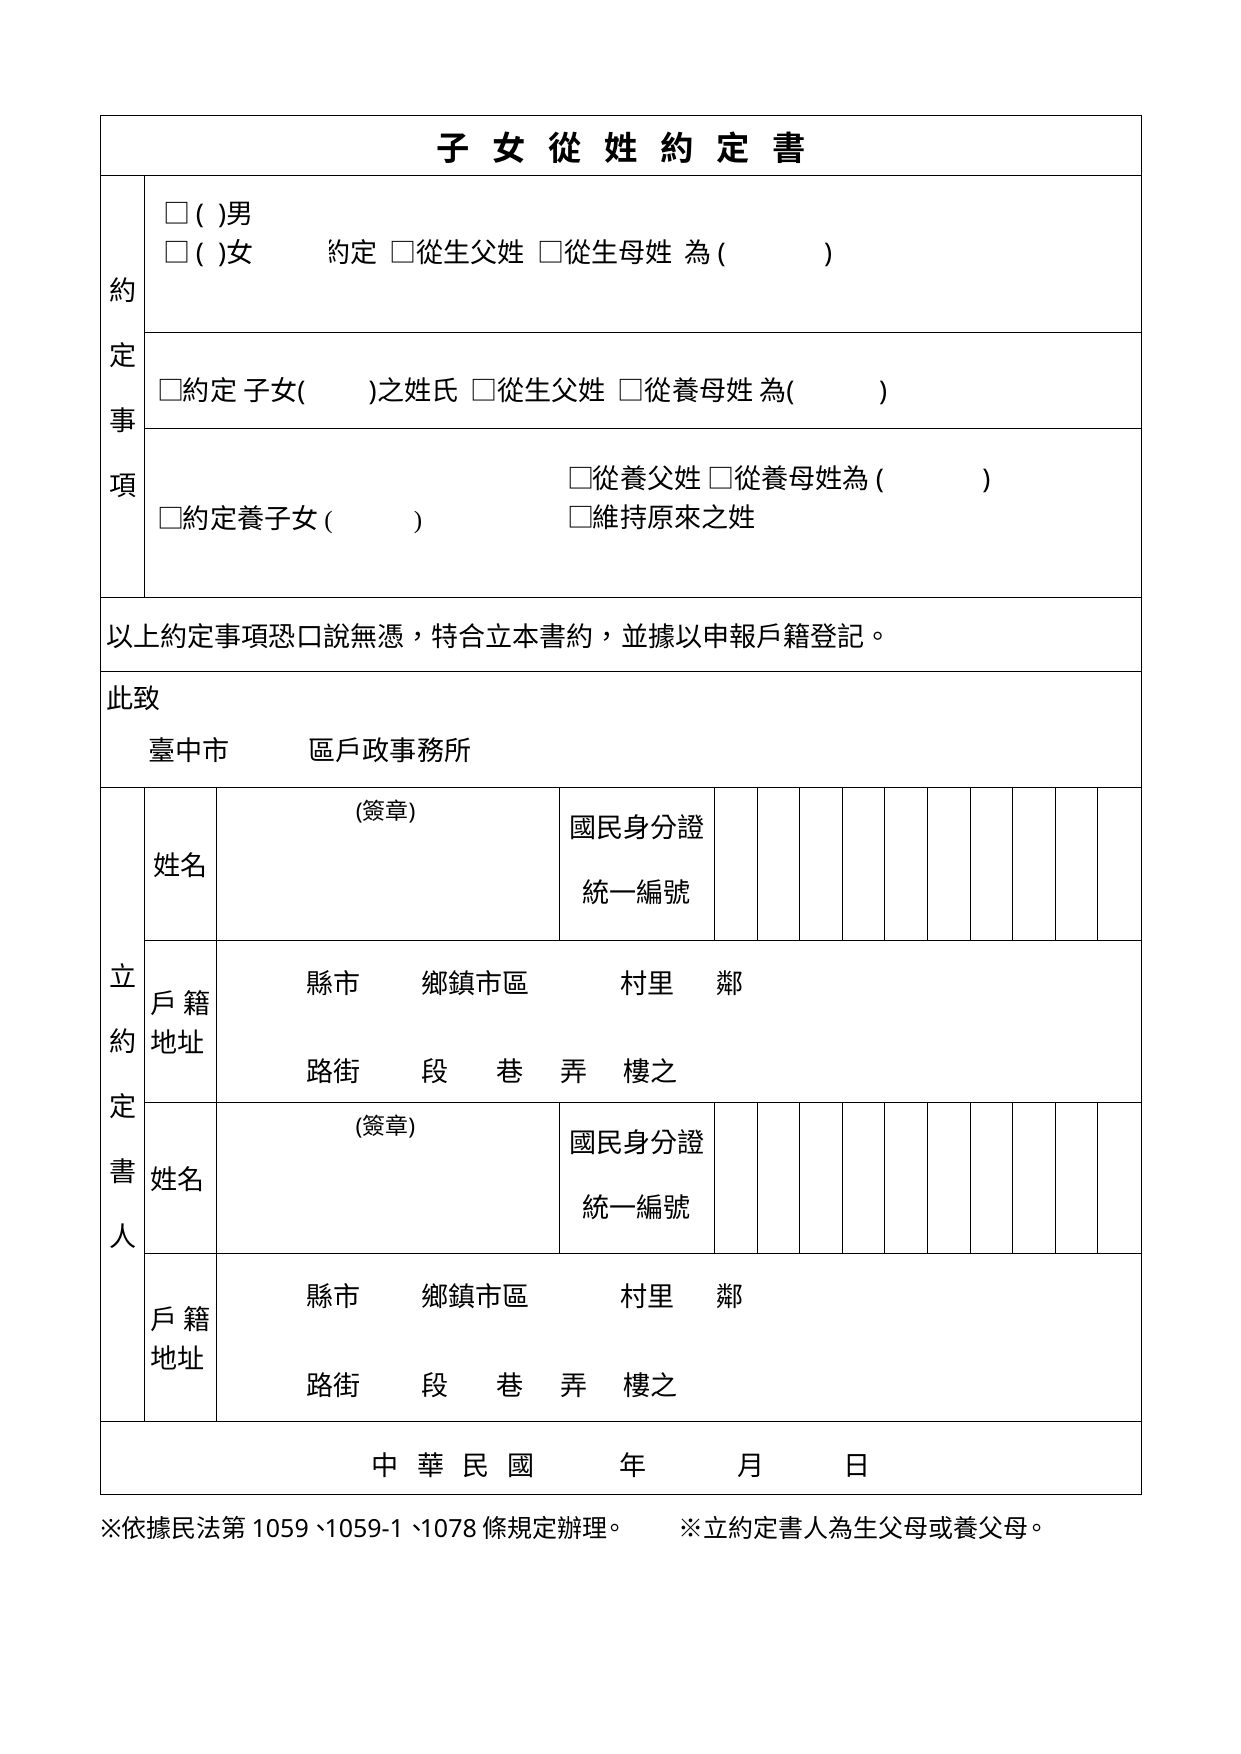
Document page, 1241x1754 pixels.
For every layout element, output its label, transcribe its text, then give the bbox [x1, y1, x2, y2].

table_cell [843, 1103, 884, 1253]
table_cell 國民身分證 統一編號 [560, 788, 714, 940]
table_cell 之姓氏約定 □從生父姓 □從生母姓 為 ( ) [145, 176, 1141, 332]
table_cell [758, 788, 799, 940]
table_cell 國民身分證統一編號 [560, 1103, 714, 1253]
table_cell [1056, 788, 1097, 940]
table_cell 以上約定事項恐口說無憑，特合立本書約，並據以申報戶籍登記。 [101, 598, 1141, 671]
table_cell 中 華 民 國 年 月 日 [101, 1422, 1141, 1494]
table_cell 此致 臺中市 區戶政事務所 [101, 672, 1141, 787]
table_cell [715, 788, 757, 940]
table_cell [885, 788, 927, 940]
table_cell [800, 788, 842, 940]
table_cell □約定養子女 ( ) [145, 429, 1141, 597]
table_header 子 女 從 姓 約 定 書 [101, 116, 1141, 175]
table_cell [971, 788, 1012, 940]
table_cell 戶籍地址 [145, 941, 216, 1102]
table_cell [928, 1103, 970, 1253]
table_cell [1056, 1103, 1097, 1253]
table_cell 姓名 [145, 788, 216, 940]
table_cell [885, 1103, 927, 1253]
table_cell [1098, 788, 1141, 940]
table_cell (簽章) [217, 788, 559, 940]
table_cell 戶籍地址 [145, 1254, 216, 1421]
table_cell [1013, 788, 1055, 940]
table_cell 約 定 事 項 [101, 176, 144, 597]
table_cell 立約定書人 [101, 788, 144, 1421]
table_cell [843, 788, 884, 940]
table_cell □約定 子女( )之姓氏 □從生父姓 □從養母姓 為( ) [145, 333, 1141, 428]
table_cell 縣市 鄉鎮市區 村里 鄰 路街 段 巷 弄 樓之 [217, 941, 1141, 1102]
table_cell 姓名 [145, 1103, 216, 1253]
table_cell 縣市 鄉鎮市區 村里 鄰 路街 段 巷 弄 樓之 [217, 1254, 1141, 1421]
table_cell (簽章) [217, 1103, 559, 1253]
table_cell [928, 788, 970, 940]
table_cell [800, 1103, 842, 1253]
table_cell [758, 1103, 799, 1253]
table_cell [1013, 1103, 1055, 1253]
table_cell [715, 1103, 757, 1253]
table_cell [1098, 1103, 1141, 1253]
table_cell [971, 1103, 1012, 1253]
text ※依據民法第1059、1059-1、1078條規定辦理。 ※立約定書人為生父母或養父母。 [100, 1495, 1140, 1559]
